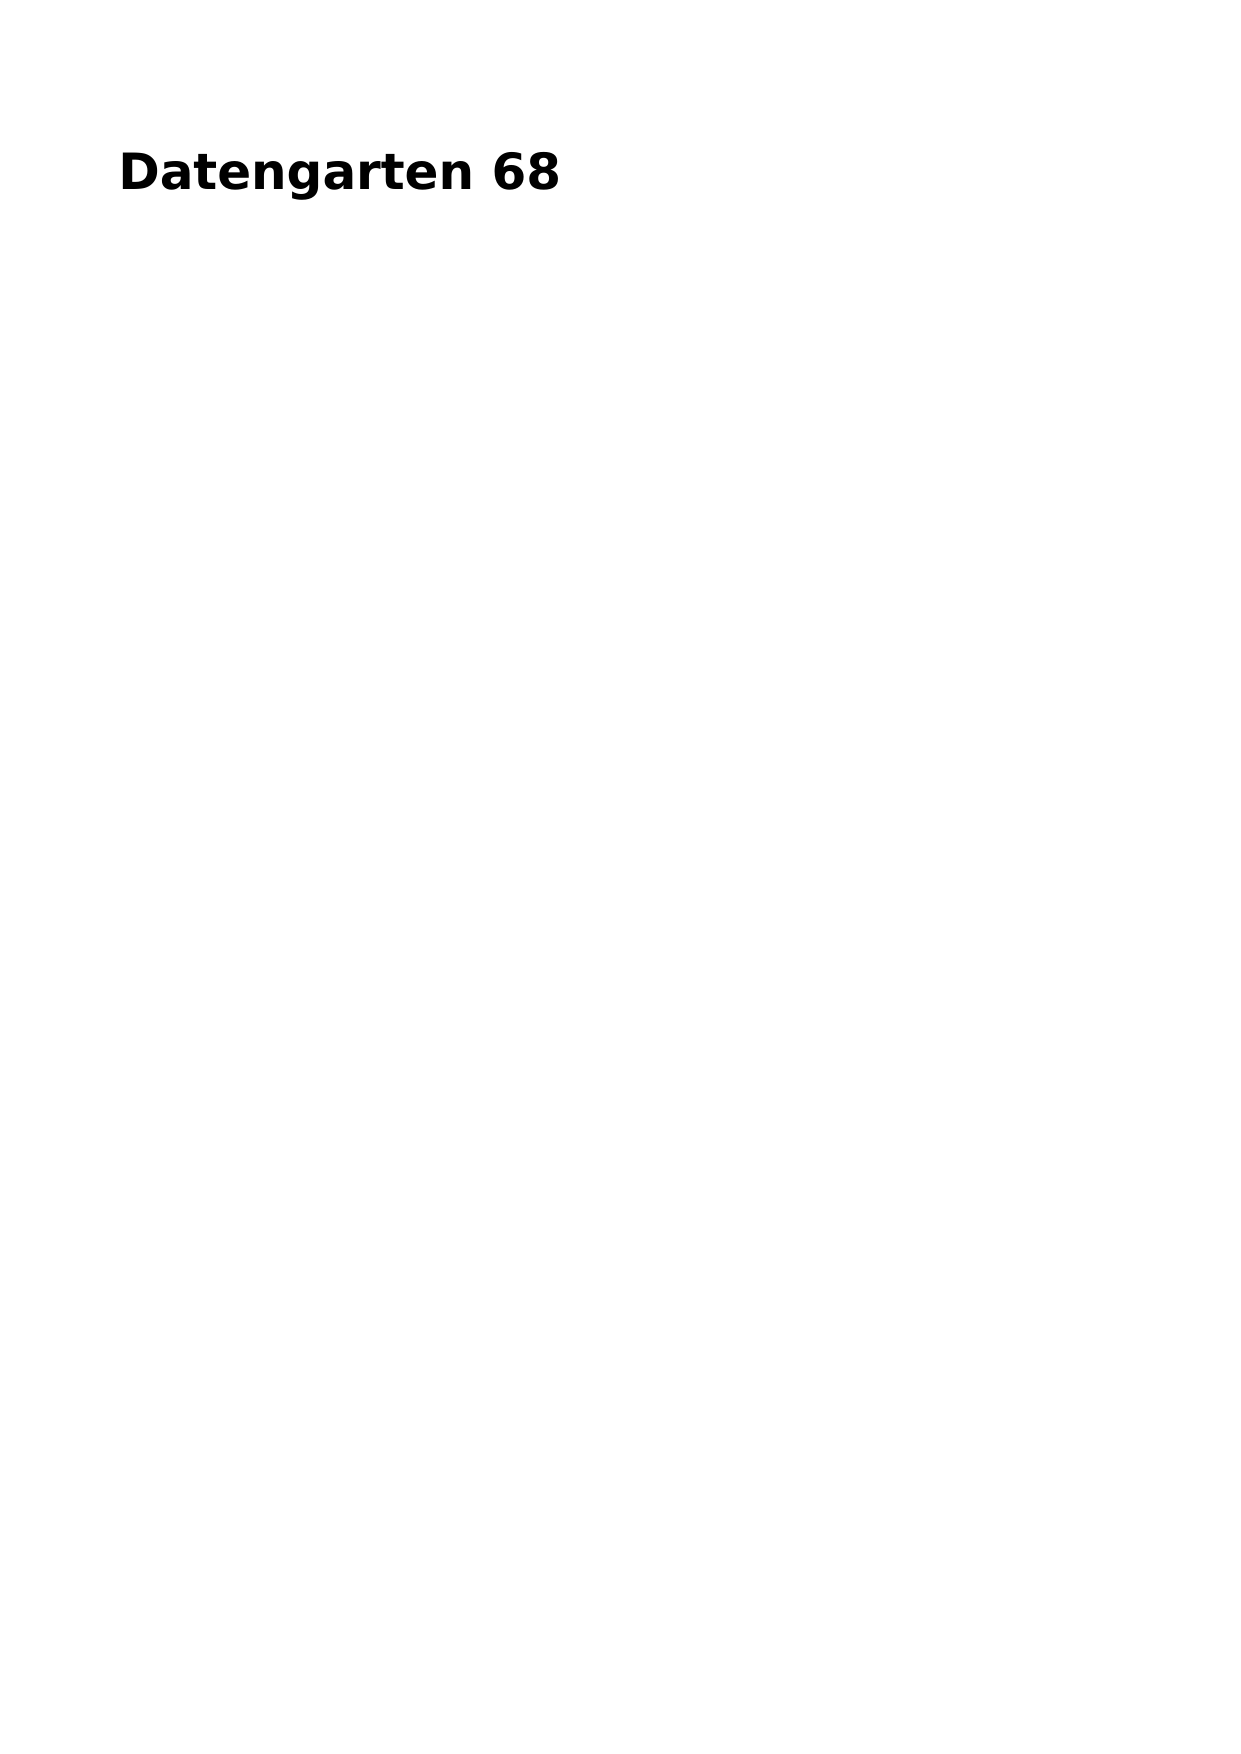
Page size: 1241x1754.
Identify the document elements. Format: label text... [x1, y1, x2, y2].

subtitle Datengarten 68 [118, 143, 1122, 201]
